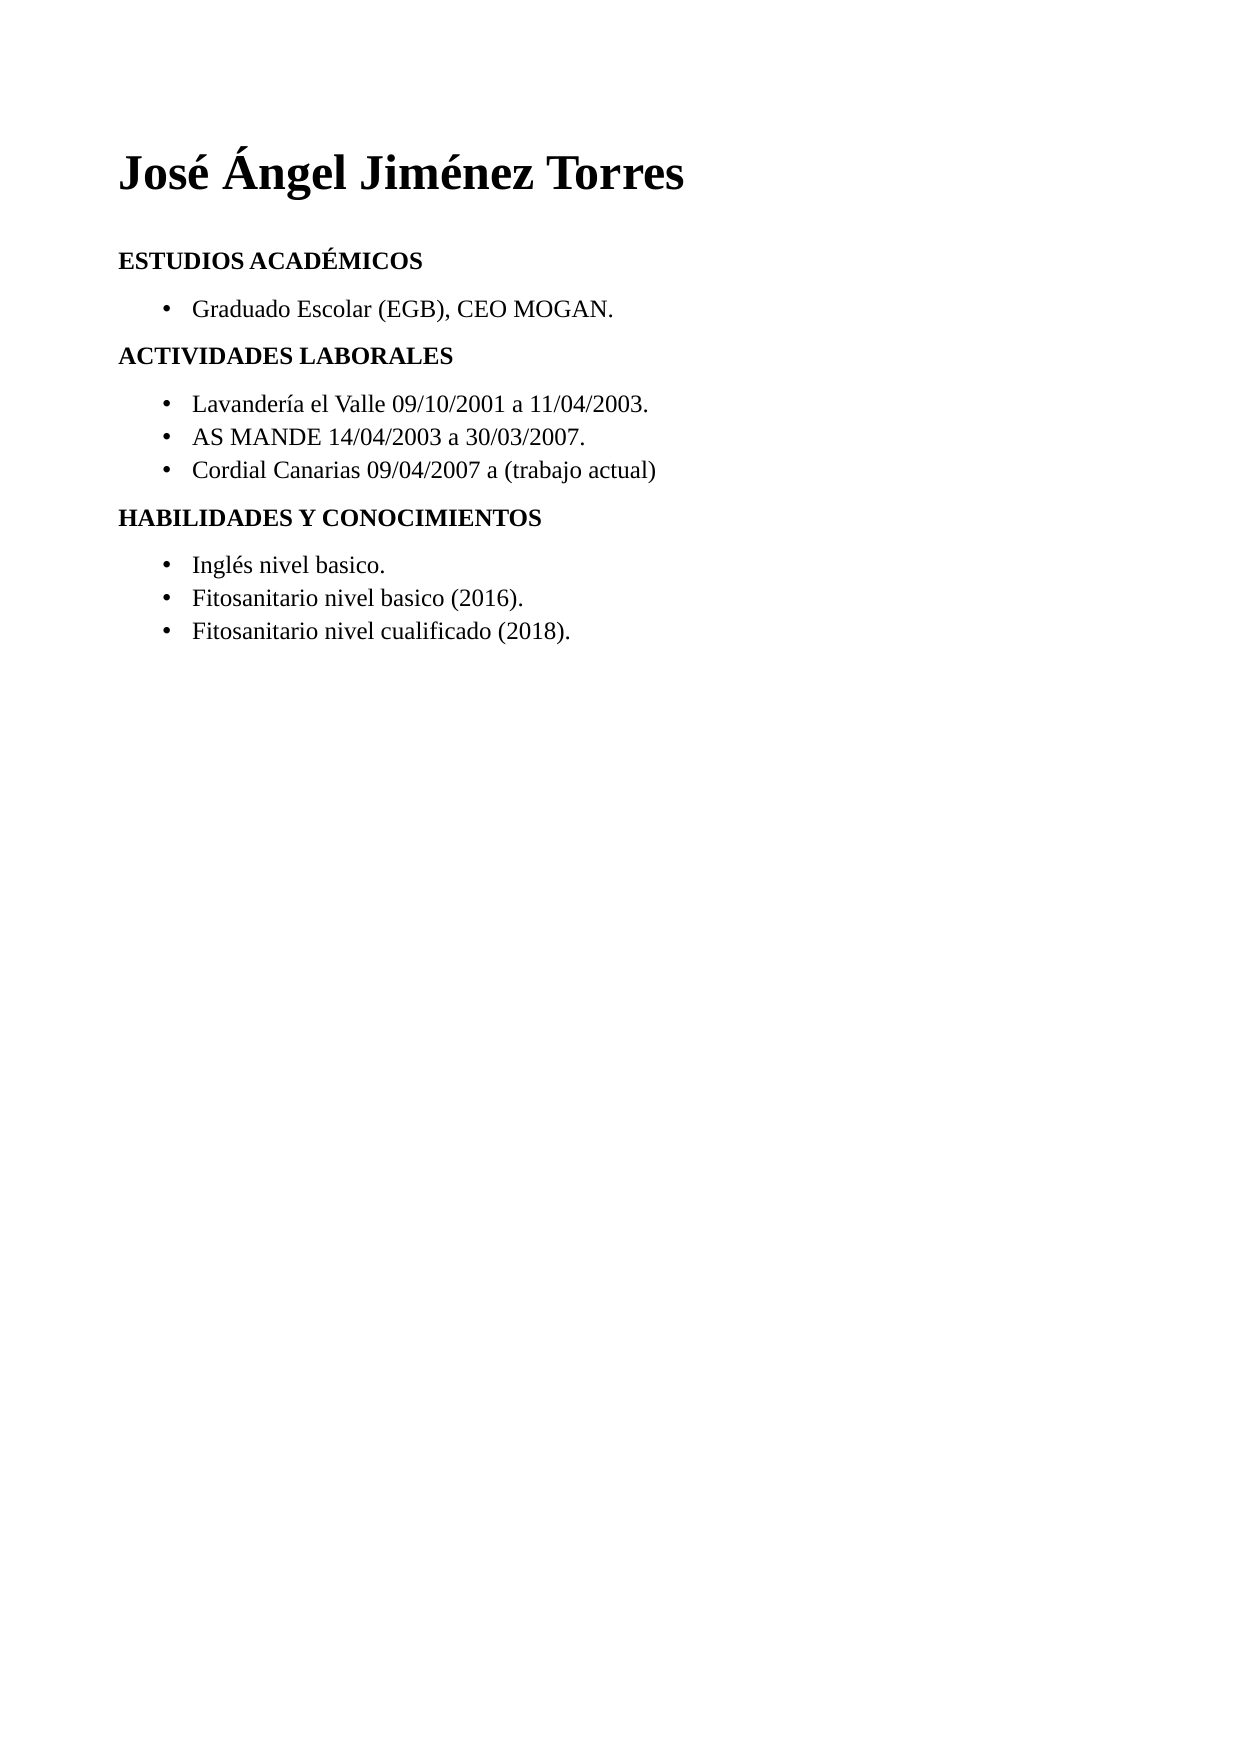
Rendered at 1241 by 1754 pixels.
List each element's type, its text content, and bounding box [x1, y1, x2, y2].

text ACTIVIDADES LABORALES [118, 341, 1122, 370]
text ESTUDIOS ACADÉMICOS [118, 246, 1122, 275]
list Inglés nivel basico. [162, 550, 1122, 579]
list Fitosanitario nivel cualificado (2018). [162, 616, 1122, 645]
list AS MANDE 14/04/2003 a 30/03/2007. [162, 422, 1122, 451]
text HABILIDADES Y CONOCIMIENTOS [118, 503, 1122, 531]
list Graduado Escolar (EGB), CEO MOGAN. [162, 294, 1122, 322]
subtitle José Ángel Jiménez Torres [118, 143, 1122, 201]
list Lavandería el Valle 09/10/2001 a 11/04/2003. [162, 389, 1122, 418]
list Cordial Canarias 09/04/2007 a (trabajo actual) [162, 455, 1122, 484]
list Fitosanitario nivel basico (2016). [162, 583, 1122, 612]
